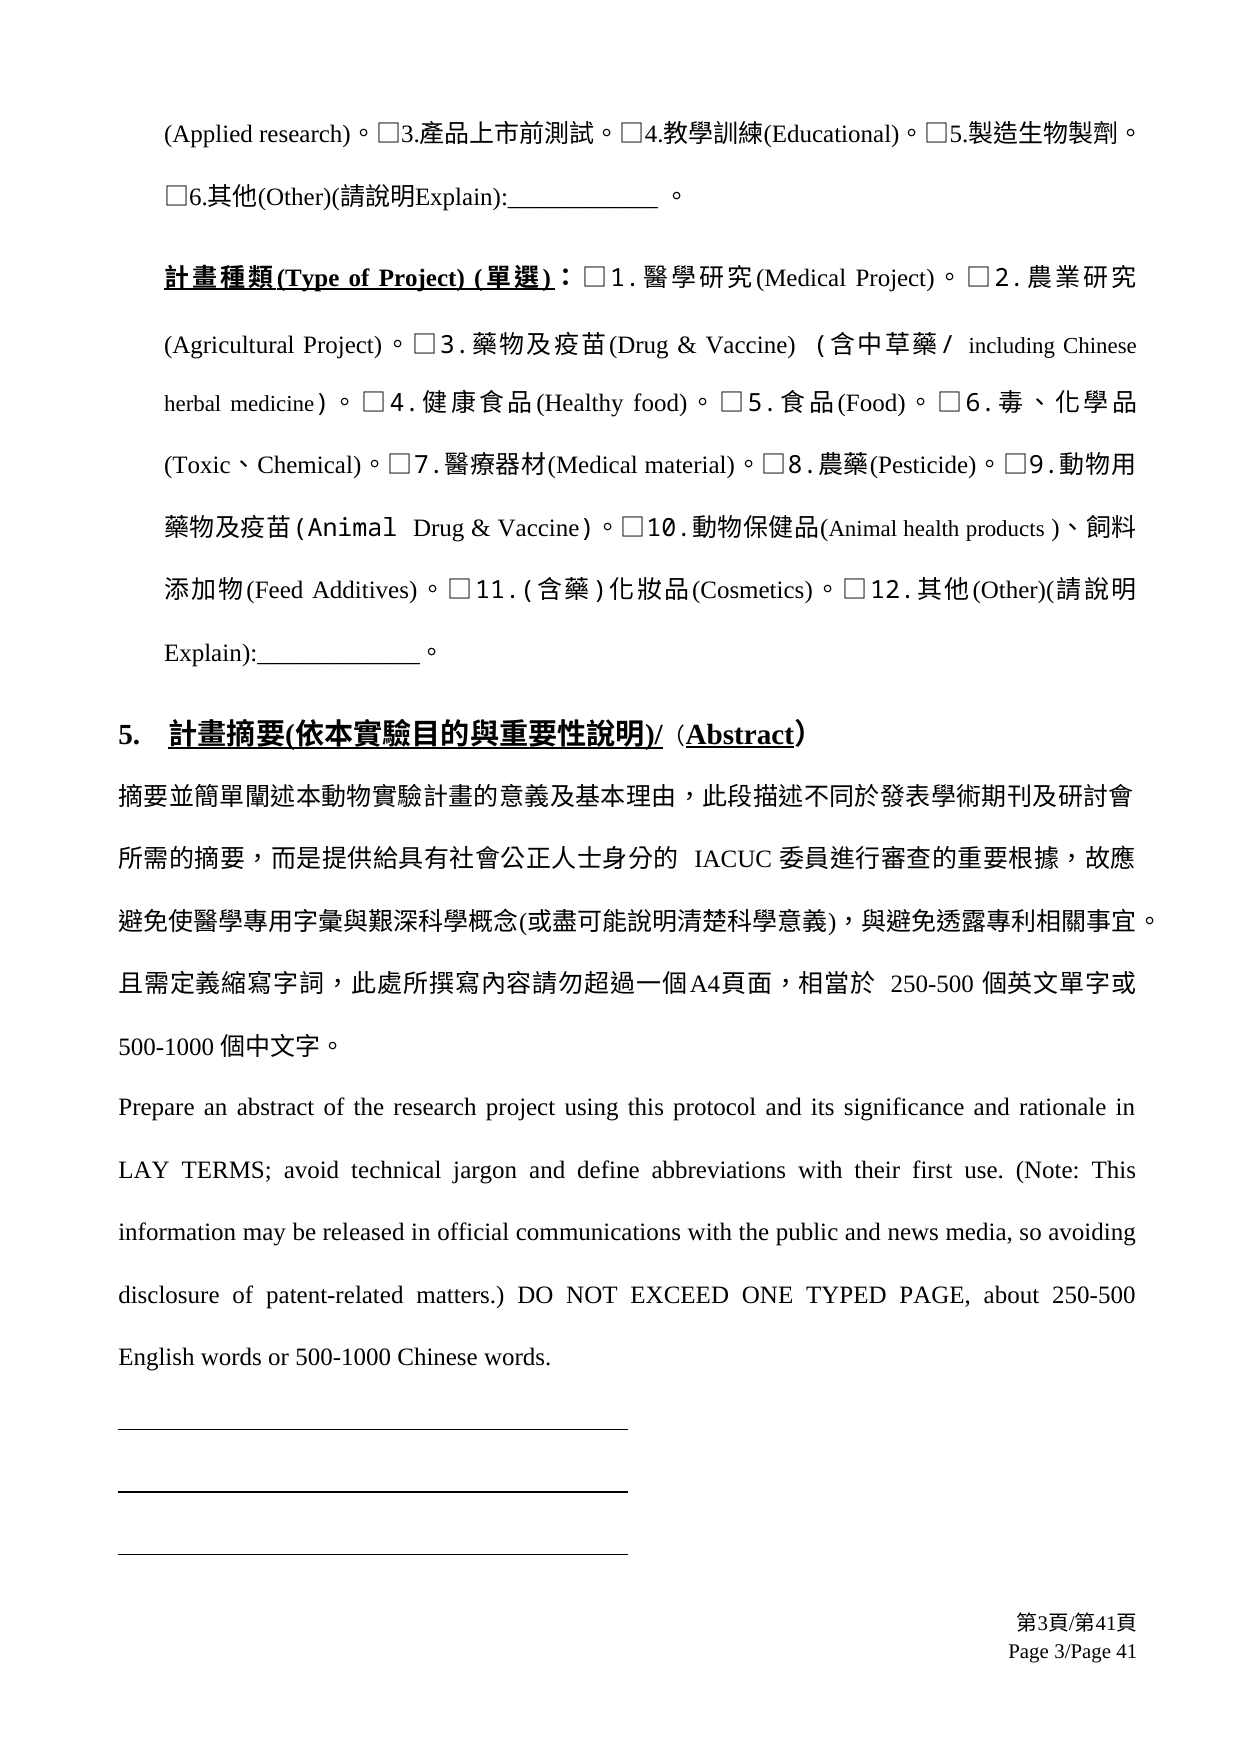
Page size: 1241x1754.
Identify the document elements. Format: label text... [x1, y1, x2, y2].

text 計畫種類(Type of Project) (單選)：□1.醫學研究(Medical Project)。□2.農業研究(Agricultural Project)。□3.藥物及疫苗(Drug & Vaccine) (含中草藥/ including Chinese herbal medicine)。□4.健康食品(Healthy food)。□5.食品(Food)。□6.毒、化學品(Toxic、Chemical)。□7.醫療器材(Medical material)。□8.農藥(Pesticide)。□9.動物用藥物及疫苗(Animal Drug & Vaccine)。□10.動物保健品(Animal health products )、飼料添加物(Feed Additives)。□11.(含藥)化妝品(Cosmetics)。□12.其他(Other)(請說明Explain):_____________。 [164, 234, 1137, 671]
list 計畫摘要(依本實驗目的與重要性說明)/（Abstract） [118, 690, 1137, 752]
text 計畫類型(Category of Project)(單選): □1.基礎研究 (Basic research)。□2.應用研究 (Applied research)。□3.產品上市前測試。□4.教學訓練(Educational)。□5.製造生物製劑。□6.其他(Other)(請說明Explain):____________ 。 [164, 90, 1137, 215]
text 摘要並簡單闡述本動物實驗計畫的意義及基本理由，此段描述不同於發表學術期刊及研討會所需的摘要，而是提供給具有社會公正人士身分的 IACUC 委員進行審查的重要根據，故應避免使醫學專用字彙與艱深科學概念(或盡可能說明清楚科學意義)，與避免透露專利相關事宜。且需定義縮寫字詞，此處所撰寫內容請勿超過一個A4頁面，相當於 250-500 個英文單字或 500-1000 個中文字。 [118, 752, 1137, 1065]
text Prepare an abstract of the research project using this protocol and its significance and rationale in LAY TERMS; avoid technical jargon and define abbreviations with their first use. (Note: This information may be released in official communications with the public and news media, so avoiding disclosure of patent-related matters.) DO NOT EXCEED ONE TYPED PAGE, about 250-500 English words or 500-1000 Chinese words. [118, 1065, 1137, 1377]
